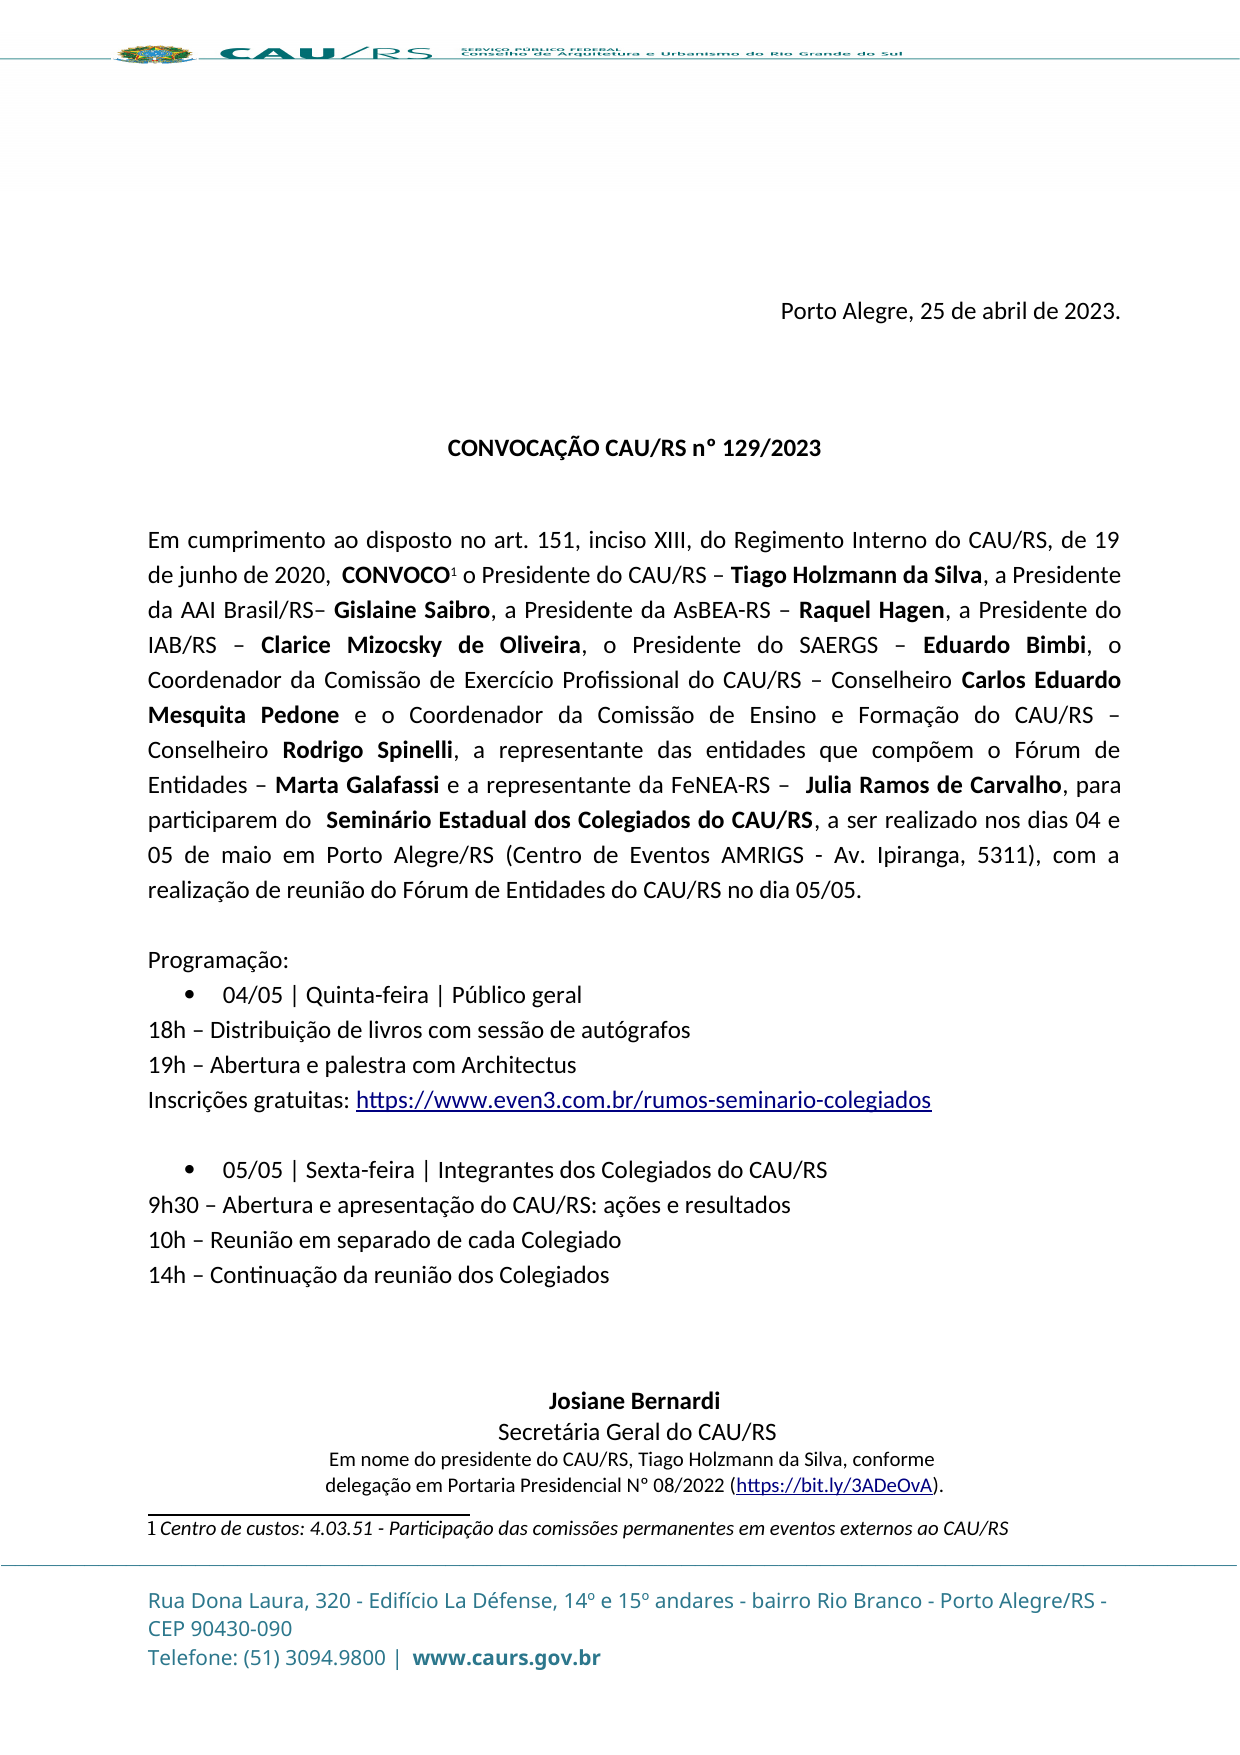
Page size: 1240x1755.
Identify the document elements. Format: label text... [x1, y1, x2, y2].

list 05/05 | Sexta-feira | Integrantes dos Colegiados do CAU/RS [185, 1154, 1121, 1184]
text CONVOCAÇÃO CAU/RS nº 129/2023 [148, 432, 1121, 463]
text Josiane Bernardi [148, 1386, 1121, 1416]
text 19h – Abertura e palestra com Architectus [148, 1049, 1121, 1079]
text Inscrições gratuitas: https://www.even3.com.br/rumos-seminario-colegiados [148, 1084, 1121, 1114]
text Em nome do presidente do CAU/RS, Tiago Holzmann da Silva, conforme delegação em Portaria Presidencial Nº 08/2022 (https://bit.ly/3ADeOvA). [148, 1447, 1121, 1497]
text 10h – Reunião em separado de cada Colegiado [148, 1224, 1121, 1254]
text 14h – Continuação da reunião dos Colegiados [148, 1259, 1121, 1289]
text 18h – Distribuição de livros com sessão de autógrafos [148, 1014, 1121, 1044]
text Programação: [148, 944, 1121, 974]
text Em cumprimento ao disposto no art. 151, inciso XIII, do Regimento Interno do CAU/RS, de 19 de junho de 2020, CONVOCO o Presidente do CAU/RS – Tiago Holzmann da Silva, a Presidente da AAI Brasil/RS– Gislaine Saibro, a Presidente da AsBEA-RS – Raquel Hagen, a Presidente do IAB/RS – Clarice Mizocsky de Oliveira, o Presidente do SAERGS – Eduardo Bimbi, o Coordenador da Comissão de Exercício Profissional do CAU/RS – Conselheiro Carlos Eduardo Mesquita Pedone e o Coordenador da Comissão de Ensino e Formação do CAU/RS – Conselheiro Rodrigo Spinelli, a representante das entidades que compõem o Fórum de Entidades – Marta Galafassi e a representante da FeNEA-RS – Julia Ramos de Carvalho, para participarem do Seminário Estadual dos Colegiados do CAU/RS, a ser realizado nos dias 04 e 05 de maio em Porto Alegre/RS (Centro de Eventos AMRIGS - Av. Ipiranga, 5311), com a realização de reunião do Fórum de Entidades do CAU/RS no dia 05/05. [148, 524, 1121, 904]
text Centro de custos: 4.03.51 - Participação das comissões permanentes em eventos externos ao CAU/RS [148, 1515, 1121, 1540]
text Secretária Geral do CAU/RS [148, 1416, 1121, 1447]
text 9h30 – Abertura e apresentação do CAU/RS: ações e resultados [148, 1189, 1121, 1219]
text Porto Alegre, 25 de abril de 2023. [148, 295, 1121, 326]
list 04/05 | Quinta-feira | Público geral [185, 979, 1121, 1009]
